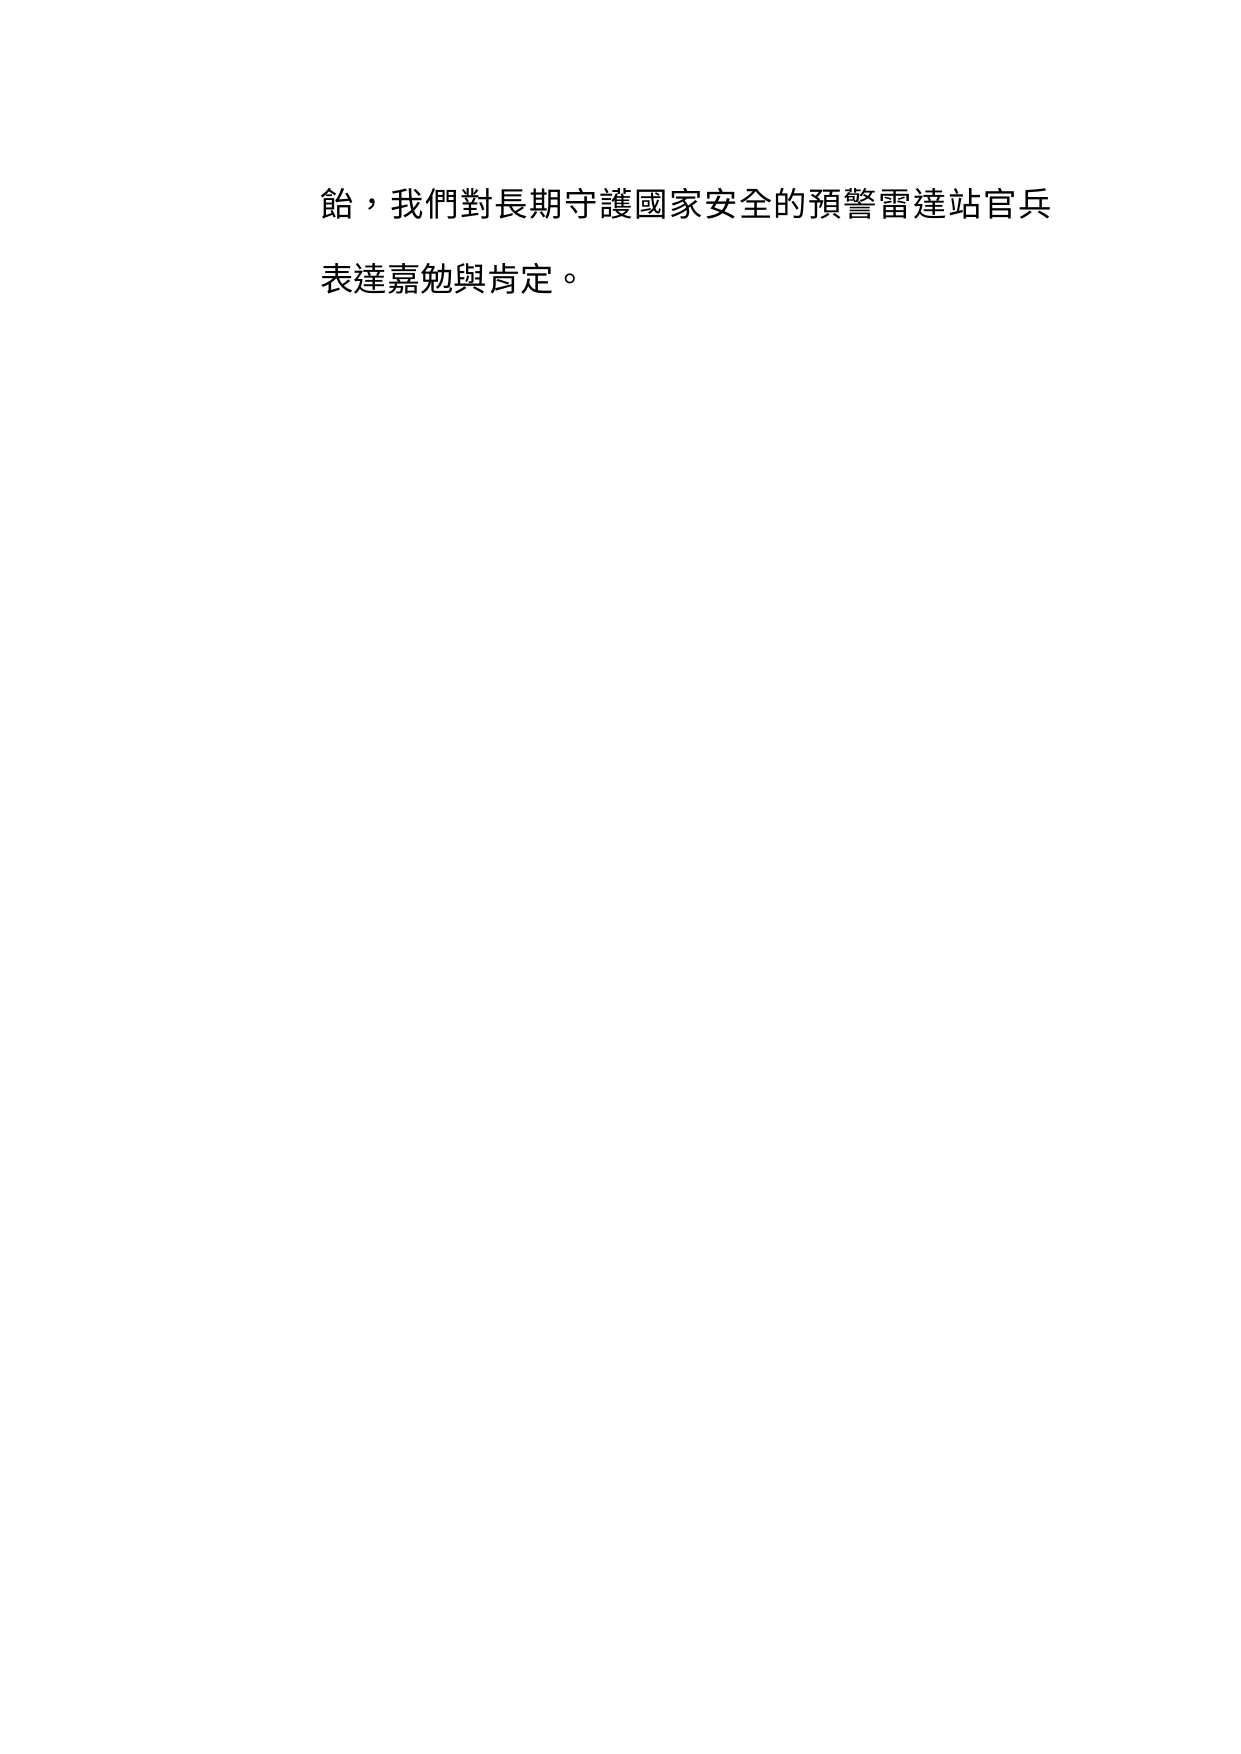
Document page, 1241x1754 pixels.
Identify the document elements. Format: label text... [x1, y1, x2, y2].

text 飴，我們對長期守護國家安全的預警雷達站官兵表達嘉勉與肯定。 [320, 164, 1053, 314]
